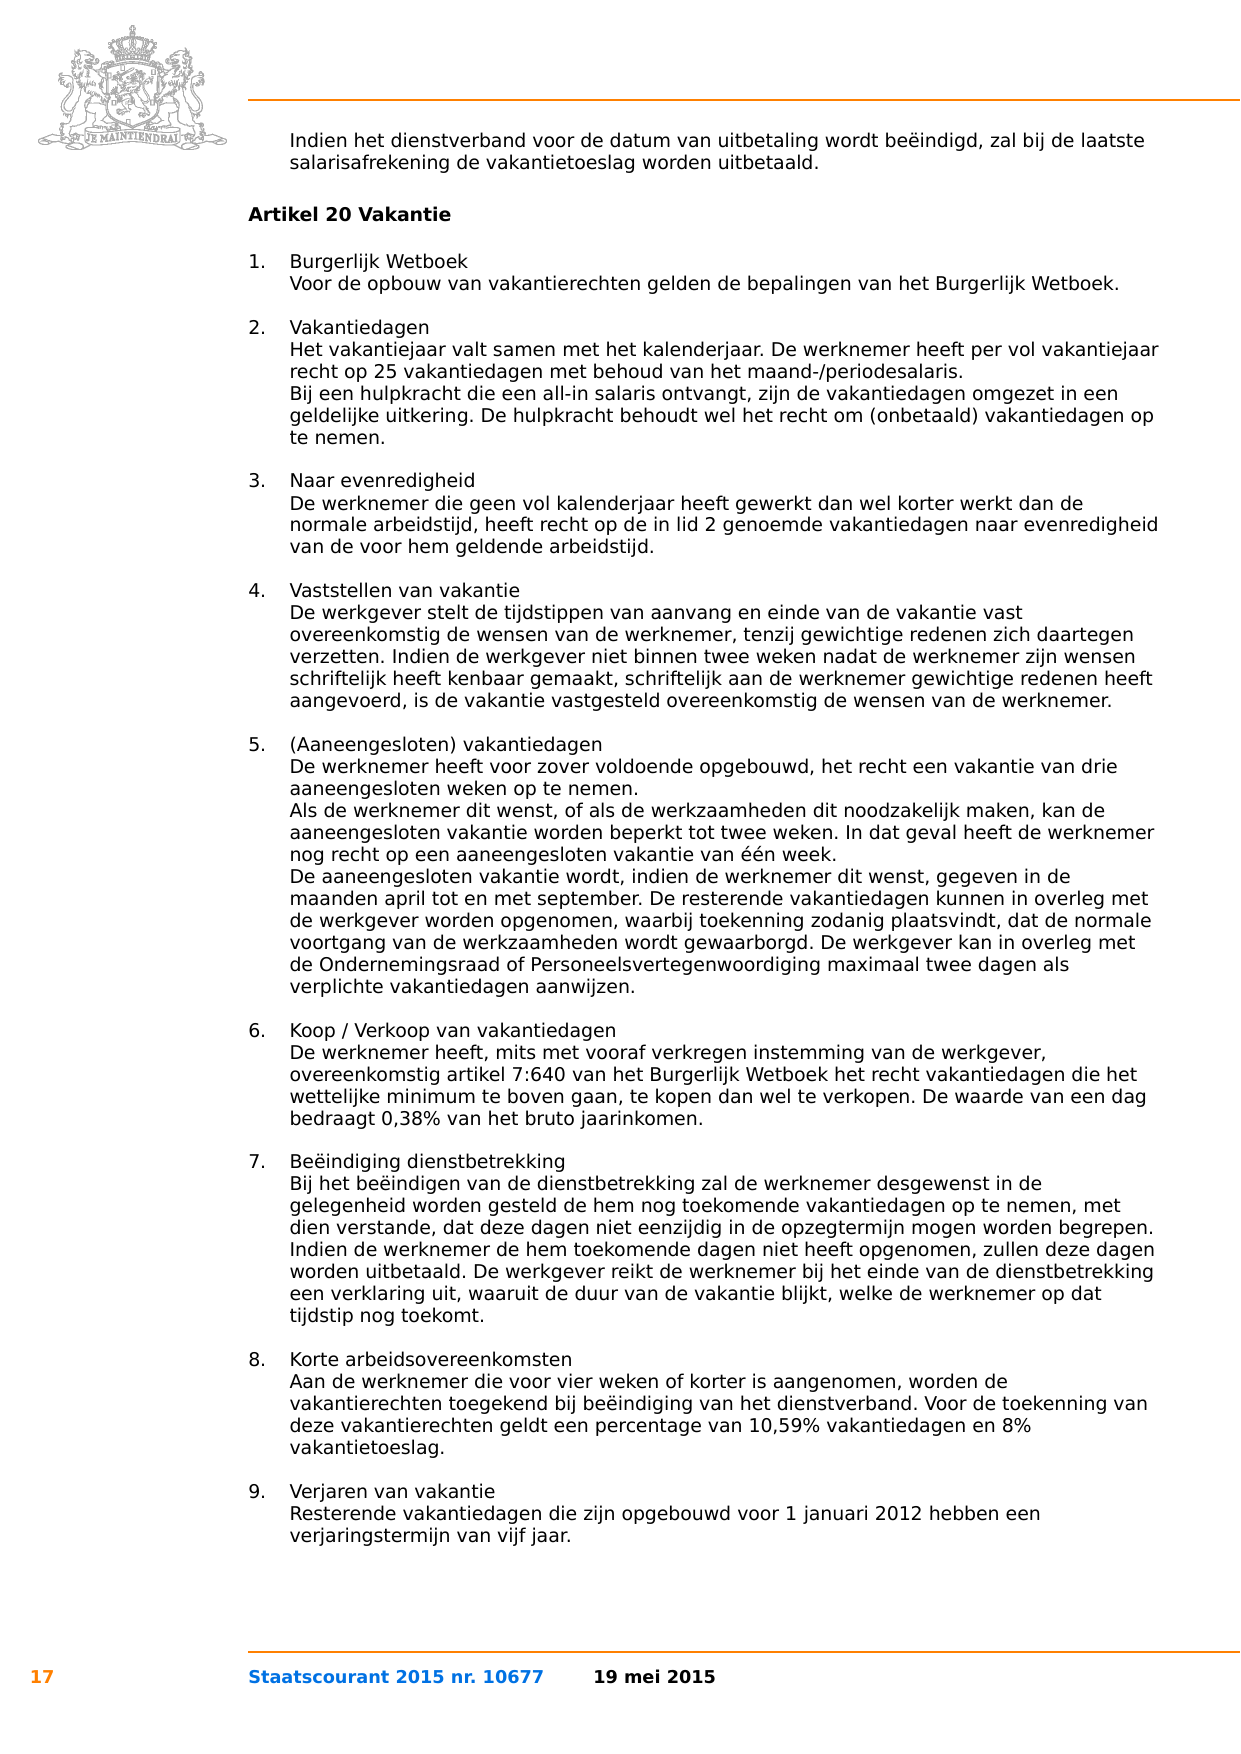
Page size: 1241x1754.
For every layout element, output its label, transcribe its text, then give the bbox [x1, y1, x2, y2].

text 9. Verjaren van vakantie [248, 1481, 1163, 1503]
text Het vakantiejaar valt samen met het kalenderjaar. De werknemer heeft per vol vakantiejaar recht op 25 vakantiedagen met behoud van het maand-/periodesalaris. [289, 339, 1163, 383]
text Aan de werknemer die voor vier weken of korter is aangenomen, worden de vakantierechten toegekend bij beëindiging van het dienstverband. Voor de toekenning van deze vakantierechten geldt een percentage van 10,59% vakantiedagen en 8% vakantietoeslag. [289, 1371, 1163, 1459]
text De werknemer die geen vol kalenderjaar heeft gewerkt dan wel korter werkt dan de normale arbeidstijd, heeft recht op de in lid 2 genoemde vakantiedagen naar evenredigheid van de voor hem geldende arbeidstijd. [289, 492, 1163, 558]
text 2. Vakantiedagen [248, 317, 1163, 339]
text De werkgever stelt de tijdstippen van aanvang en einde van de vakantie vast overeenkomstig de wensen van de werknemer, tenzij gewichtige redenen zich daartegen verzetten. Indien de werkgever niet binnen twee weken nadat de werknemer zijn wensen schriftelijk heeft kenbaar gemaakt, schriftelijk aan de werknemer gewichtige redenen heeft aangevoerd, is de vakantie vastgesteld overeenkomstig de wensen van de werknemer. [289, 602, 1163, 712]
subtitle Artikel 20 Vakantie [248, 204, 1163, 226]
text 4. Vaststellen van vakantie [248, 580, 1163, 602]
text Indien het dienstverband voor de datum van uitbetaling wordt beëindigd, zal bij de laatste salarisafrekening de vakantietoeslag worden uitbetaald. [289, 130, 1163, 174]
text Als de werknemer dit wenst, of als de werkzaamheden dit noodzakelijk maken, kan de aaneengesloten vakantie worden beperkt tot twee weken. In dat geval heeft de werknemer nog recht op een aaneengesloten vakantie van één week. [289, 800, 1163, 866]
text Bij een hulpkracht die een all-in salaris ontvangt, zijn de vakantiedagen omgezet in een geldelijke uitkering. De hulpkracht behoudt wel het recht om (onbetaald) vakantiedagen op te nemen. [289, 383, 1163, 448]
text 3. Naar evenredigheid [248, 470, 1163, 492]
text 5. (Aaneengesloten) vakantiedagen [248, 734, 1163, 756]
text Voor de opbouw van vakantierechten gelden de bepalingen van het Burgerlijk Wetboek. [289, 273, 1163, 295]
picture [38, 25, 227, 150]
text 8. Korte arbeidsovereenkomsten [248, 1349, 1163, 1371]
text De werknemer heeft, mits met vooraf verkregen instemming van de werkgever, overeenkomstig artikel 7:640 van het Burgerlijk Wetboek het recht vakantiedagen die het wettelijke minimum te boven gaan, te kopen dan wel te verkopen. De waarde van een dag bedraagt 0,38% van het bruto jaarinkomen. [289, 1042, 1163, 1129]
text De aaneengesloten vakantie wordt, indien de werknemer dit wenst, gegeven in de maanden april tot en met september. De resterende vakantiedagen kunnen in overleg met de werkgever worden opgenomen, waarbij toekenning zodanig plaatsvindt, dat de normale voortgang van de werkzaamheden wordt gewaarborgd. De werkgever kan in overleg met de Ondernemingsraad of Personeelsvertegenwoordiging maximaal twee dagen als verplichte vakantiedagen aanwijzen. [289, 866, 1163, 998]
text Bij het beëindigen van de dienstbetrekking zal de werknemer desgewenst in de gelegenheid worden gesteld de hem nog toekomende vakantiedagen op te nemen, met dien verstande, dat deze dagen niet eenzijdig in de opzegtermijn mogen worden begrepen. Indien de werknemer de hem toekomende dagen niet heeft opgenomen, zullen deze dagen worden uitbetaald. De werkgever reikt de werknemer bij het einde van de dienstbetrekking een verklaring uit, waaruit de duur van de vakantie blijkt, welke de werknemer op dat tijdstip nog toekomt. [289, 1173, 1163, 1327]
text Resterende vakantiedagen die zijn opgebouwd voor 1 januari 2012 hebben een verjaringstermijn van vijf jaar. [289, 1503, 1163, 1547]
text De werknemer heeft voor zover voldoende opgebouwd, het recht een vakantie van drie aaneengesloten weken op te nemen. [289, 756, 1163, 800]
text 6. Koop / Verkoop van vakantiedagen [248, 1019, 1163, 1042]
text 1. Burgerlijk Wetboek [248, 251, 1163, 273]
text 7. Beëindiging dienstbetrekking [248, 1151, 1163, 1173]
